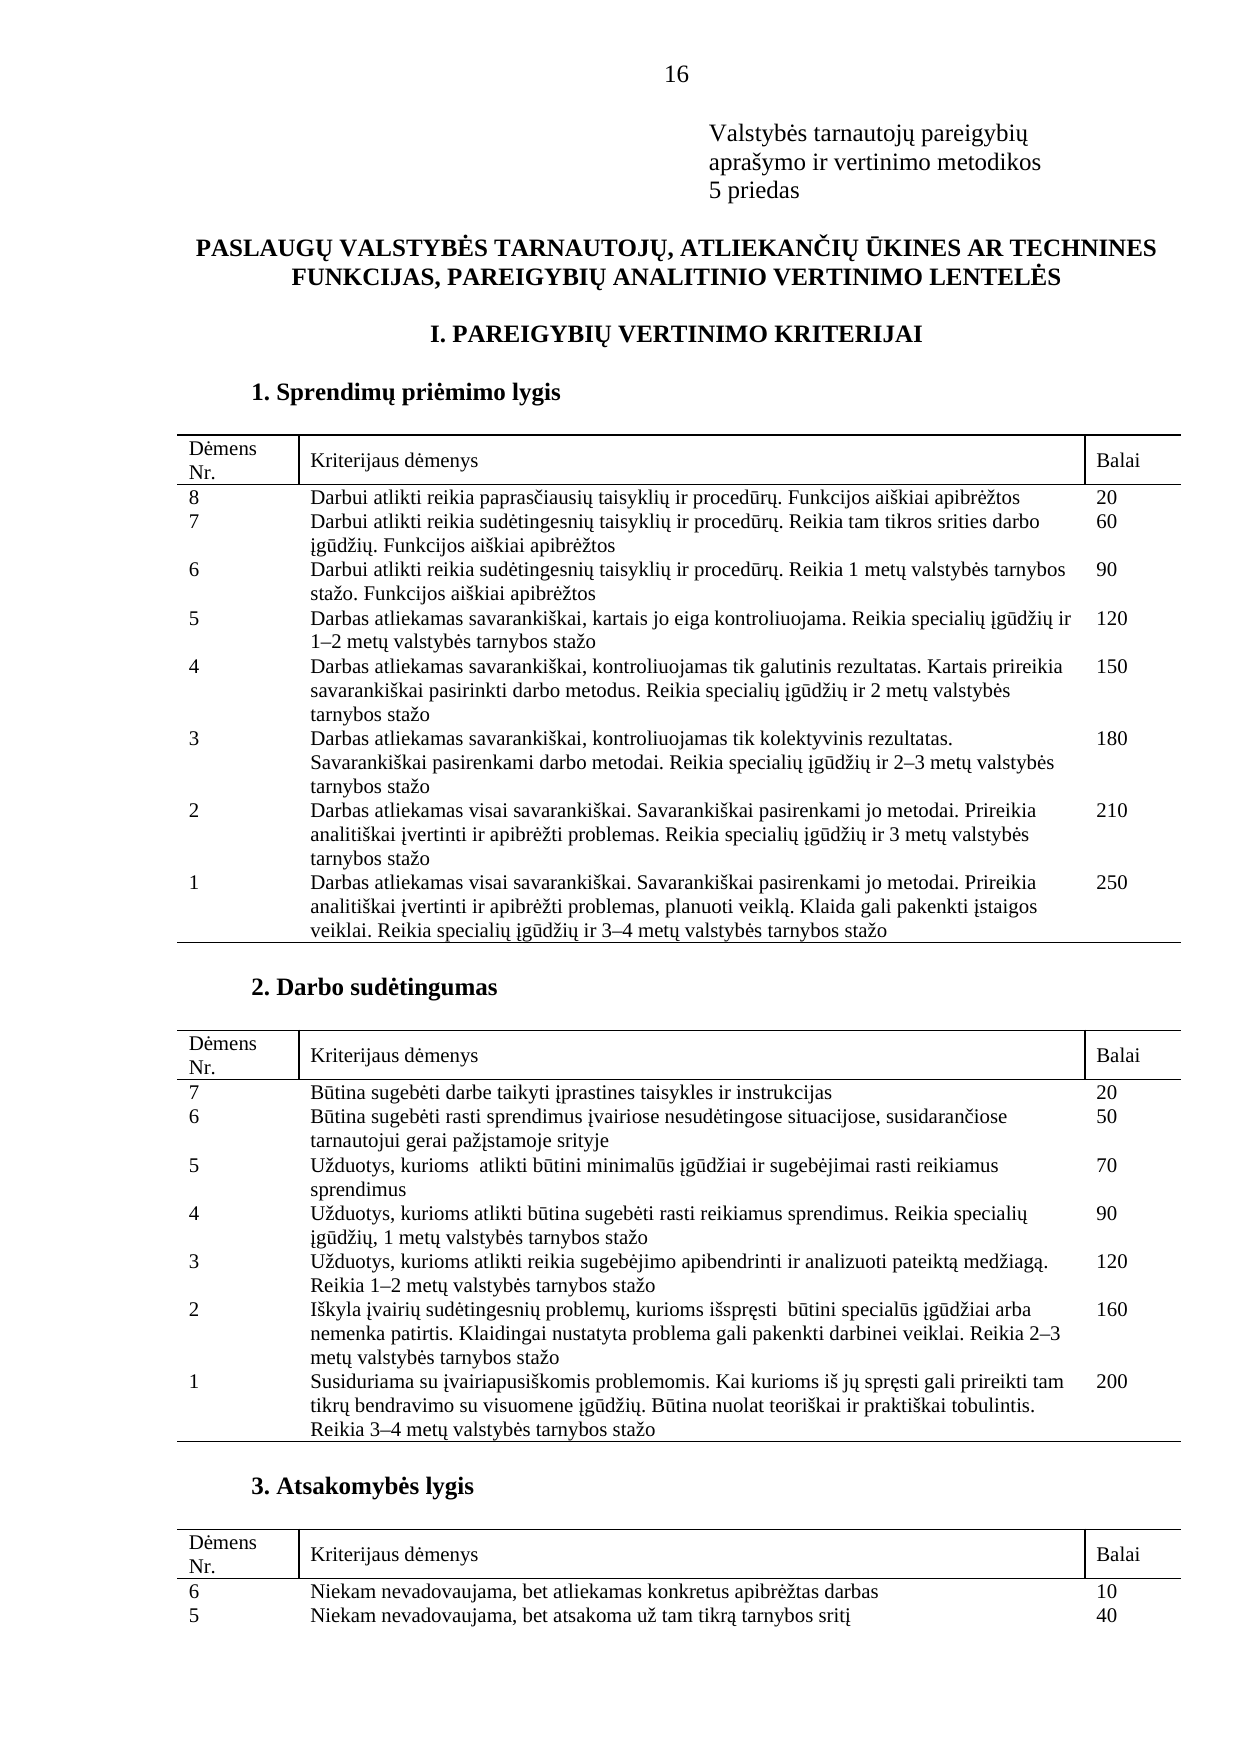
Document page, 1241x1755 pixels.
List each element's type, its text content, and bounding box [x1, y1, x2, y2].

table_header Dėmens Nr. [177, 1530, 298, 1578]
table_cell Susiduriama su įvairiapusiškomis problemomis. Kai kurioms iš jų spręsti gali prireikti tam tikrų bendravimo su visuomene įgūdžių. Būtina nuolat teoriškai ir praktiškai tobulintis. Reikia 3–4 metų valstybės tarnybos stažo [299, 1369, 1085, 1441]
table_cell Būtina sugebėti rasti sprendimus įvairiose nesudėtingose situacijose, susidarančiose tarnautojui gerai pažįstamoje srityje [299, 1104, 1085, 1152]
table_cell 160 [1085, 1297, 1181, 1369]
table_cell 120 [1085, 605, 1181, 653]
table_cell 60 [1085, 509, 1181, 557]
table_cell 1 [177, 1369, 299, 1441]
table_cell Iškyla įvairių sudėtingesnių problemų, kurioms išspręsti būtini specialūs įgūdžiai arba nemenka patirtis. Klaidingai nustatyta problema gali pakenkti darbinei veiklai. Reikia 2–3 metų valstybės tarnybos stažo [299, 1297, 1085, 1369]
table_cell 6 [177, 557, 299, 605]
table_cell 5 [177, 1603, 299, 1627]
text 1. Sprendimų priėmimo lygis [177, 377, 1176, 406]
text 2. Darbo sudėtingumas [177, 972, 1176, 1001]
table_cell 5 [177, 605, 299, 653]
table_cell 150 [1085, 654, 1181, 726]
table_cell 120 [1085, 1249, 1181, 1297]
table_cell 8 [177, 485, 299, 509]
table_header Dėmens Nr. [177, 436, 298, 484]
table_cell Darbas atliekamas savarankiškai, kontroliuojamas tik galutinis rezultatas. Kartais prireikia savarankiškai pasirinkti darbo metodus. Reikia specialių įgūdžių ir 2 metų valstybės tarnybos stažo [299, 654, 1085, 726]
table_header Balai [1086, 1031, 1181, 1079]
table_cell 90 [1085, 1201, 1181, 1249]
table_cell Darbas atliekamas savarankiškai, kartais jo eiga kontroliuojama. Reikia specialių įgūdžių ir 1–2 metų valstybės tarnybos stažo [299, 605, 1085, 653]
text I. Pareigybių vertinimo kriterijai [177, 319, 1176, 348]
table_cell 20 [1085, 1080, 1181, 1104]
table_cell 70 [1085, 1153, 1181, 1201]
table_cell 3 [177, 1249, 299, 1297]
table_cell 4 [177, 654, 299, 726]
text aprašymo ir vertinimo metodikos [177, 147, 1176, 176]
table_cell 90 [1085, 557, 1181, 605]
table_cell 7 [177, 509, 299, 557]
table_cell 20 [1085, 485, 1181, 509]
table_cell Užduotys, kurioms atlikti reikia sugebėjimo apibendrinti ir analizuoti pateiktą medžiagą. Reikia 1–2 metų valstybės tarnybos stažo [299, 1249, 1085, 1297]
table_header Balai [1086, 436, 1181, 484]
table_cell 200 [1085, 1369, 1181, 1441]
table_header Dėmens Nr. [177, 1031, 298, 1079]
table_cell 6 [177, 1104, 299, 1152]
table_cell 40 [1085, 1603, 1181, 1627]
table_cell Darbui atlikti reikia sudėtingesnių taisyklių ir procedūrų. Reikia tam tikros srities darbo įgūdžių. Funkcijos aiškiai apibrėžtos [299, 509, 1085, 557]
table_header Kriterijaus dėmenys [300, 1530, 1084, 1578]
table_cell 2 [177, 1297, 299, 1369]
table_cell Užduotys, kurioms atlikti būtina sugebėti rasti reikiamus sprendimus. Reikia specialių įgūdžių, 1 metų valstybės tarnybos stažo [299, 1201, 1085, 1249]
text 3. Atsakomybės lygis [177, 1471, 1176, 1500]
table_header Balai [1086, 1530, 1181, 1578]
table_cell Darbas atliekamas visai savarankiškai. Savarankiškai pasirenkami jo metodai. Prireikia analitiškai įvertinti ir apibrėžti problemas. Reikia specialių įgūdžių ir 3 metų valstybės tarnybos stažo [299, 798, 1085, 870]
table_cell Darbas atliekamas visai savarankiškai. Savarankiškai pasirenkami jo metodai. Prireikia analitiškai įvertinti ir apibrėžti problemas, planuoti veiklą. Klaida gali pakenkti įstaigos veiklai. Reikia specialių įgūdžių ir 3–4 metų valstybės tarnybos stažo [299, 870, 1085, 942]
table_cell 2 [177, 798, 299, 870]
table_cell 3 [177, 726, 299, 798]
table_cell Būtina sugebėti darbe taikyti įprastines taisykles ir instrukcijas [299, 1080, 1085, 1104]
table_cell 6 [177, 1579, 299, 1603]
table_header Kriterijaus dėmenys [300, 1031, 1084, 1079]
table_cell 250 [1085, 870, 1181, 942]
table_cell Užduotys, kurioms atlikti būtini minimalūs įgūdžiai ir sugebėjimai rasti reikiamus sprendimus [299, 1153, 1085, 1201]
text Valstybės tarnautojų pareigybių [177, 118, 1176, 147]
table_cell 180 [1085, 726, 1181, 798]
table_cell 1 [177, 870, 299, 942]
table_cell 5 [177, 1153, 299, 1201]
table_header Kriterijaus dėmenys [300, 436, 1084, 484]
table_cell Niekam nevadovaujama, bet atsakoma už tam tikrą tarnybos sritį [299, 1603, 1085, 1627]
text PASLAUGŲ VALSTYBĖS TARNAUTOJŲ, ATLIEKANČIŲ ŪKINES AR TECHNINES FUNKCIJAS, PAREIGYBIŲ analitinio vertinimo lentelės [177, 233, 1176, 291]
table_cell 10 [1085, 1579, 1181, 1603]
table_cell Niekam nevadovaujama, bet atliekamas konkretus apibrėžtas darbas [299, 1579, 1085, 1603]
table_cell 4 [177, 1201, 299, 1249]
table_cell Darbui atlikti reikia paprasčiausių taisyklių ir procedūrų. Funkcijos aiškiai apibrėžtos [299, 485, 1085, 509]
table_cell 7 [177, 1080, 299, 1104]
table_cell 210 [1085, 798, 1181, 870]
text 5 priedas [177, 176, 1176, 204]
table_cell Darbui atlikti reikia sudėtingesnių taisyklių ir procedūrų. Reikia 1 metų valstybės tarnybos stažo. Funkcijos aiškiai apibrėžtos [299, 557, 1085, 605]
table_cell 50 [1085, 1104, 1181, 1152]
table_cell Darbas atliekamas savarankiškai, kontroliuojamas tik kolektyvinis rezultatas. Savarankiškai pasirenkami darbo metodai. Reikia specialių įgūdžių ir 2–3 metų valstybės tarnybos stažo [299, 726, 1085, 798]
